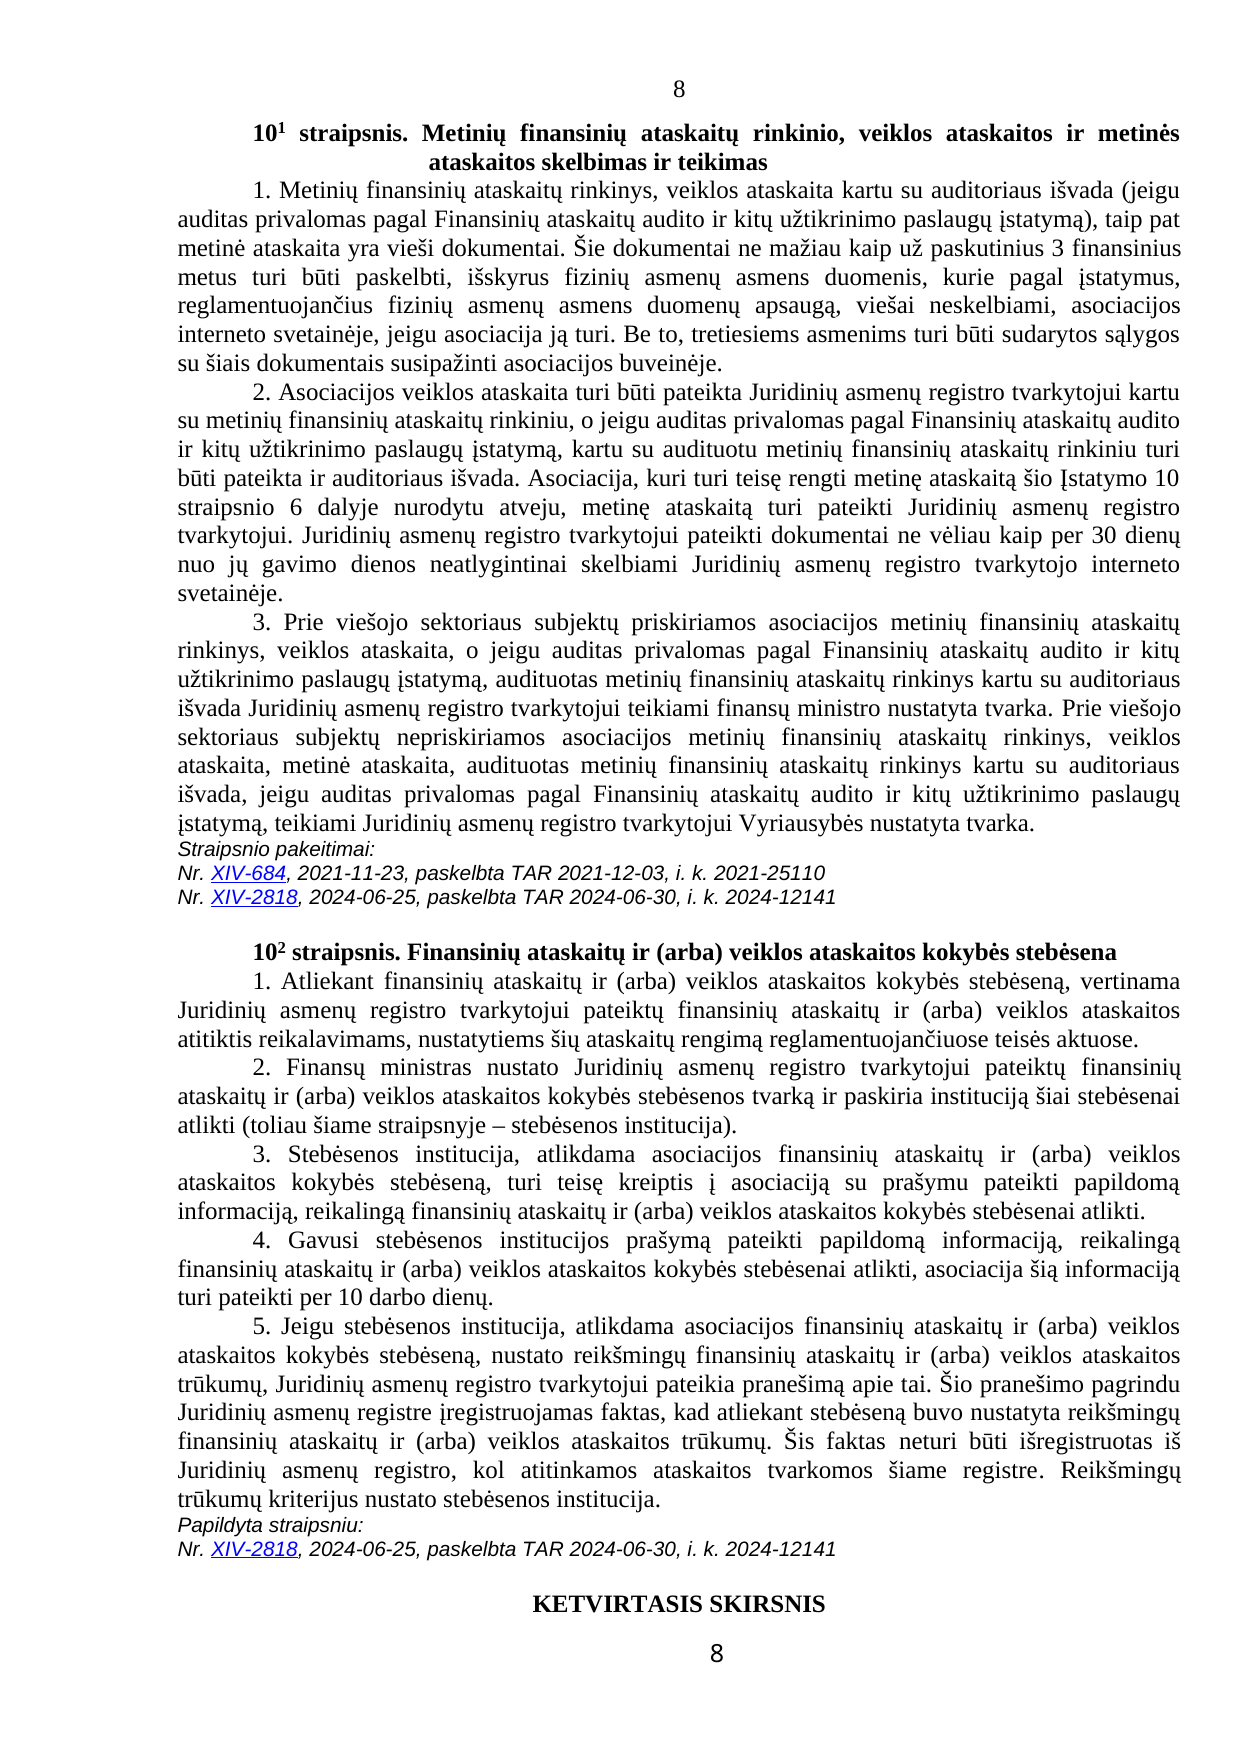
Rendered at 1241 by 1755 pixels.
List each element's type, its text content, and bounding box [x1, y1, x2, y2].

text 5. Jeigu stebėsenos institucija, atlikdama asociacijos finansinių ataskaitų ir (arba) veiklos ataskaitos kokybės stebėseną, nustato reikšmingų finansinių ataskaitų ir (arba) veiklos ataskaitos trūkumų, Juridinių asmenų registro tvarkytojui pateikia pranešimą apie tai. Šio pranešimo pagrindu Juridinių asmenų registre įregistruojamas faktas, kad atliekant stebėseną buvo nustatyta reikšmingų finansinių ataskaitų ir (arba) veiklos ataskaitos trūkumų. Šis faktas neturi būti išregistruotas iš Juridinių asmenų registro, kol atitinkamos ataskaitos tvarkomos šiame registre. Reikšmingų trūkumų kriterijus nustato stebėsenos institucija. [177, 1311, 1181, 1512]
text Nr. XIV-684, 2021-11-23, paskelbta TAR 2021-12-03, i. k. 2021-25110 [177, 861, 1181, 885]
text Straipsnio pakeitimai: [177, 837, 1181, 861]
text Nr. XIV-2818, 2024-06-25, paskelbta TAR 2024-06-30, i. k. 2024-12141 [177, 1536, 1181, 1560]
text Nr. XIV-2818, 2024-06-25, paskelbta TAR 2024-06-30, i. k. 2024-12141 [177, 885, 1181, 909]
text 2. Finansų ministras nustato Juridinių asmenų registro tvarkytojui pateiktų finansinių ataskaitų ir (arba) veiklos ataskaitos kokybės stebėsenos tvarką ir paskiria instituciją šiai stebėsenai atlikti (toliau šiame straipsnyje – stebėsenos institucija). [177, 1052, 1181, 1139]
text 1. Atliekant finansinių ataskaitų ir (arba) veiklos ataskaitos kokybės stebėseną, vertinama Juridinių asmenų registro tvarkytojui pateiktų finansinių ataskaitų ir (arba) veiklos ataskaitos atitiktis reikalavimams, nustatytiems šių ataskaitų rengimą reglamentuojančiuose teisės aktuose. [177, 966, 1181, 1052]
text 2. Asociacijos veiklos ataskaita turi būti pateikta Juridinių asmenų registro tvarkytojui kartu su metinių finansinių ataskaitų rinkiniu, o jeigu auditas privalomas pagal Finansinių ataskaitų audito ir kitų užtikrinimo paslaugų įstatymą, kartu su audituotu metinių finansinių ataskaitų rinkiniu turi būti pateikta ir auditoriaus išvada. Asociacija, kuri turi teisę rengti metinę ataskaitą šio Įstatymo 10 straipsnio 6 dalyje nurodytu atveju, metinę ataskaitą turi pateikti Juridinių asmenų registro tvarkytojui. Juridinių asmenų registro tvarkytojui pateikti dokumentai ne vėliau kaip per 30 dienų nuo jų gavimo dienos neatlygintinai skelbiami Juridinių asmenų registro tvarkytojo interneto svetainėje. [177, 377, 1181, 607]
text KETVIRTASIS SKIRSNIS [177, 1589, 1181, 1618]
text 102 straipsnis. Finansinių ataskaitų ir (arba) veiklos ataskaitos kokybės stebėsena [177, 937, 1181, 966]
text 101 straipsnis. Metinių finansinių ataskaitų rinkinio, veiklos ataskaitos ir metinės ataskaitos skelbimas ir teikimas [252, 118, 1181, 176]
text 3. Prie viešojo sektoriaus subjektų priskiriamos asociacijos metinių finansinių ataskaitų rinkinys, veiklos ataskaita, o jeigu auditas privalomas pagal Finansinių ataskaitų audito ir kitų užtikrinimo paslaugų įstatymą, audituotas metinių finansinių ataskaitų rinkinys kartu su auditoriaus išvada Juridinių asmenų registro tvarkytojui teikiami finansų ministro nustatyta tvarka. Prie viešojo sektoriaus subjektų nepriskiriamos asociacijos metinių finansinių ataskaitų rinkinys, veiklos ataskaita, metinė ataskaita, audituotas metinių finansinių ataskaitų rinkinys kartu su auditoriaus išvada, jeigu auditas privalomas pagal Finansinių ataskaitų audito ir kitų užtikrinimo paslaugų įstatymą, teikiami Juridinių asmenų registro tvarkytojui Vyriausybės nustatyta tvarka. [177, 607, 1181, 837]
text 1. Metinių finansinių ataskaitų rinkinys, veiklos ataskaita kartu su auditoriaus išvada (jeigu auditas privalomas pagal Finansinių ataskaitų audito ir kitų užtikrinimo paslaugų įstatymą), taip pat metinė ataskaita yra vieši dokumentai. Šie dokumentai ne mažiau kaip už paskutinius 3 finansinius metus turi būti paskelbti, išskyrus fizinių asmenų asmens duomenis, kurie pagal įstatymus, reglamentuojančius fizinių asmenų asmens duomenų apsaugą, viešai neskelbiami, asociacijos interneto svetainėje, jeigu asociacija ją turi. Be to, tretiesiems asmenims turi būti sudarytos sąlygos su šiais dokumentais susipažinti asociacijos buveinėje. [177, 176, 1181, 377]
text 3. Stebėsenos institucija, atlikdama asociacijos finansinių ataskaitų ir (arba) veiklos ataskaitos kokybės stebėseną, turi teisę kreiptis į asociaciją su prašymu pateikti papildomą informaciją, reikalingą finansinių ataskaitų ir (arba) veiklos ataskaitos kokybės stebėsenai atlikti. [177, 1139, 1181, 1225]
text 4. Gavusi stebėsenos institucijos prašymą pateikti papildomą informaciją, reikalingą finansinių ataskaitų ir (arba) veiklos ataskaitos kokybės stebėsenai atlikti, asociacija šią informaciją turi pateikti per 10 darbo dienų. [177, 1225, 1181, 1311]
text Papildyta straipsniu: [177, 1512, 1181, 1536]
